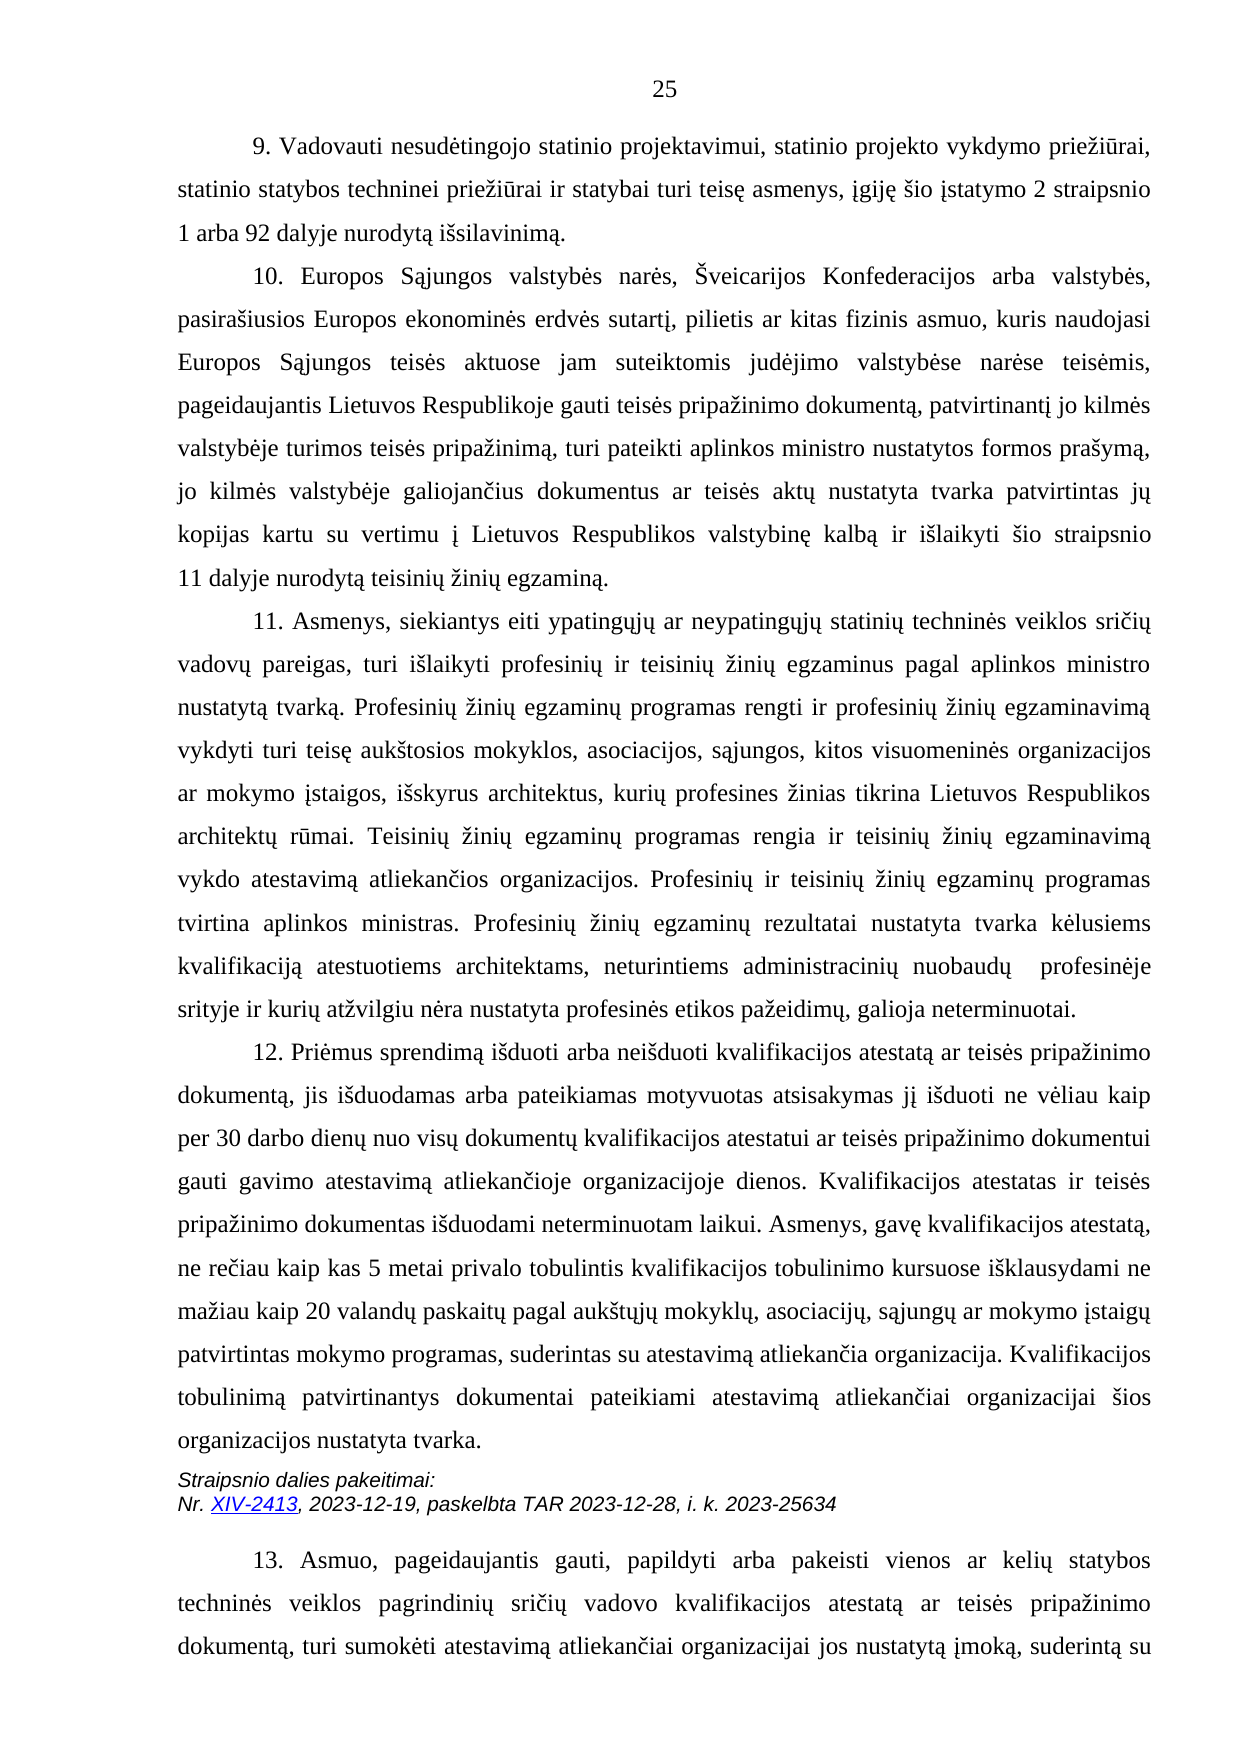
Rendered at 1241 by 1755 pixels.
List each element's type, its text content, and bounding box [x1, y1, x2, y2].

text 11. Asmenys, siekiantys eiti ypatingųjų ar neypatingųjų statinių techninės veiklos sričių vadovų pareigas, turi išlaikyti profesinių ir teisinių žinių egzaminus pagal aplinkos ministro nustatytą tvarką. Profesinių žinių egzaminų programas rengti ir profesinių žinių egzaminavimą vykdyti turi teisę aukštosios mokyklos, asociacijos, sąjungos, kitos visuomeninės organizacijos ar mokymo įstaigos, išskyrus architektus, kurių profesines žinias tikrina Lietuvos Respublikos architektų rūmai. Teisinių žinių egzaminų programas rengia ir teisinių žinių egzaminavimą vykdo atestavimą atliekančios organizacijos. Profesinių ir teisinių žinių egzaminų programas tvirtina aplinkos ministras. Profesinių žinių egzaminų rezultatai nustatyta tvarka kėlusiems kvalifikaciją atestuotiems architektams, neturintiems administracinių nuobaudų profesinėje srityje ir kurių atžvilgiu nėra nustatyta profesinės etikos pažeidimų, galioja neterminuotai. [177, 606, 1152, 1023]
text Straipsnio dalies pakeitimai: [177, 1468, 1152, 1492]
text 10. Europos Sąjungos valstybės narės, Šveicarijos Konfederacijos arba valstybės, pasirašiusios Europos ekonominės erdvės sutartį, pilietis ar kitas fizinis asmuo, kuris naudojasi Europos Sąjungos teisės aktuose jam suteiktomis judėjimo valstybėse narėse teisėmis, pageidaujantis Lietuvos Respublikoje gauti teisės pripažinimo dokumentą, patvirtinantį jo kilmės valstybėje turimos teisės pripažinimą, turi pateikti aplinkos ministro nustatytos formos prašymą, jo kilmės valstybėje galiojančius dokumentus ar teisės aktų nustatyta tvarka patvirtintas jų kopijas kartu su vertimu į Lietuvos Respublikos valstybinę kalbą ir išlaikyti šio straipsnio 11 dalyje nurodytą teisinių žinių egzaminą. [177, 261, 1152, 591]
text 9. Vadovauti nesudėtingojo statinio projektavimui, statinio projekto vykdymo priežiūrai, statinio statybos techninei priežiūrai ir statybai turi teisę asmenys, įgiję šio įstatymo 2 straipsnio 1 arba 92 dalyje nurodytą išsilavinimą. [177, 131, 1152, 246]
text 12. Priėmus sprendimą išduoti arba neišduoti kvalifikacijos atestatą ar teisės pripažinimo dokumentą, jis išduodamas arba pateikiamas motyvuotas atsisakymas jį išduoti ne vėliau kaip per 30 darbo dienų nuo visų dokumentų kvalifikacijos atestatui ar teisės pripažinimo dokumentui gauti gavimo atestavimą atliekančioje organizacijoje dienos. Kvalifikacijos atestatas ir teisės pripažinimo dokumentas išduodami neterminuotam laikui. Asmenys, gavę kvalifikacijos atestatą, ne rečiau kaip kas 5 metai privalo tobulintis kvalifikacijos tobulinimo kursuose išklausydami ne mažiau kaip 20 valandų paskaitų pagal aukštųjų mokyklų, asociacijų, sąjungų ar mokymo įstaigų patvirtintas mokymo programas, suderintas su atestavimą atliekančia organizacija. Kvalifikacijos tobulinimą patvirtinantys dokumentai pateikiami atestavimą atliekančiai organizacijai šios organizacijos nustatyta tvarka. [177, 1037, 1152, 1454]
text Nr. XIV-2413, 2023-12-19, paskelbta TAR 2023-12-28, i. k. 2023-25634 [177, 1492, 1152, 1516]
text 13. Asmuo, pageidaujantis gauti, papildyti arba pakeisti vienos ar kelių statybos techninės veiklos pagrindinių sričių vadovo kvalifikacijos atestatą ar teisės pripažinimo dokumentą, turi sumokėti atestavimą atliekančiai organizacijai jos nustatytą įmoką, suderintą su [177, 1545, 1152, 1660]
